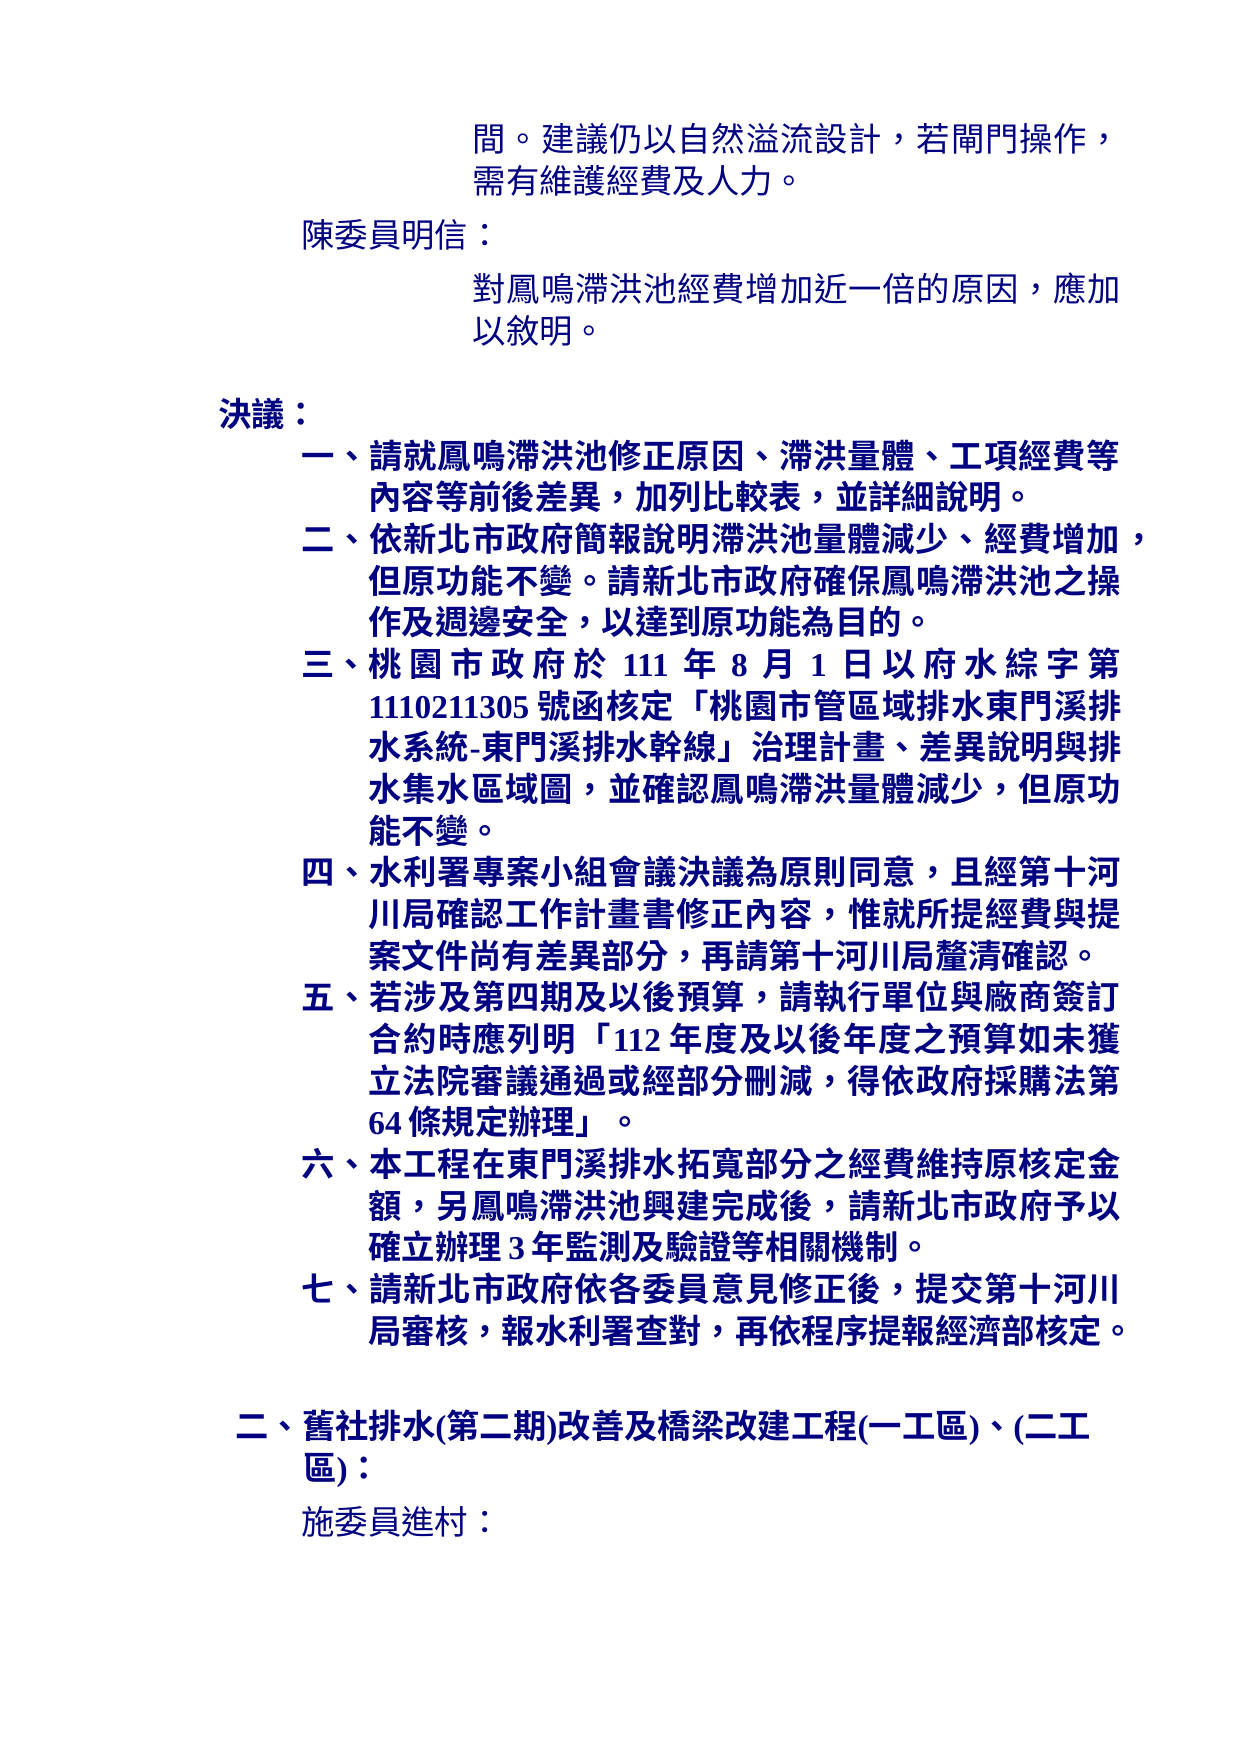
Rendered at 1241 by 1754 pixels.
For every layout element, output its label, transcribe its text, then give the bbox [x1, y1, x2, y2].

text 施委員進村： [301, 1501, 1122, 1543]
text 二、依新北市政府簡報說明滯洪池量體減少、經費增加，但原功能不變。請新北市政府確保鳳鳴滯洪池之操作及週邊安全，以達到原功能為目的。 [301, 518, 1122, 643]
text 一、請就鳳鳴滯洪池修正原因、滯洪量體、工項經費等內容等前後差異，加列比較表，並詳細說明。 [301, 435, 1122, 518]
text 陳委員明信： [301, 214, 1122, 256]
text 二、舊社排水(第二期)改善及橋梁改建工程(一工區)、(二工區)： [235, 1406, 1122, 1489]
text 七、請新北市政府依各委員意見修正後，提交第十河川局審核，報水利署查對，再依程序提報經濟部核定。 [301, 1268, 1122, 1351]
text 六、本工程在東門溪排水拓寬部分之經費維持原核定金額，另鳳鳴滯洪池興建完成後，請新北市政府予以確立辦理3年監測及驗證等相關機制。 [301, 1143, 1122, 1268]
text 間。建議仍以自然溢流設計，若閘門操作，需有維護經費及人力。 [472, 118, 1122, 201]
text 四、水利署專案小組會議決議為原則同意，且經第十河川局確認工作計畫書修正內容，惟就所提經費與提案文件尚有差異部分，再請第十河川局釐清確認。 [301, 851, 1122, 976]
text 對鳳鳴滯洪池經費增加近一倍的原因，應加以敘明。 [472, 268, 1122, 351]
text 五、若涉及第四期及以後預算，請執行單位與廠商簽訂合約時應列明「112年度及以後年度之預算如未獲立法院審議通過或經部分刪減，得依政府採購法第64條規定辦理」。 [301, 976, 1122, 1143]
text 三、 桃園市政府於111年8月1日以府水綜字第1110211305號函核定「桃園市管區域排水東門溪排水系統-東門溪排水幹線」治理計畫、差異說明與排水集水區域圖，並確認鳳鳴滯洪量體減少，但原功能不變。 [301, 643, 1122, 851]
text 決議： [218, 393, 1122, 435]
